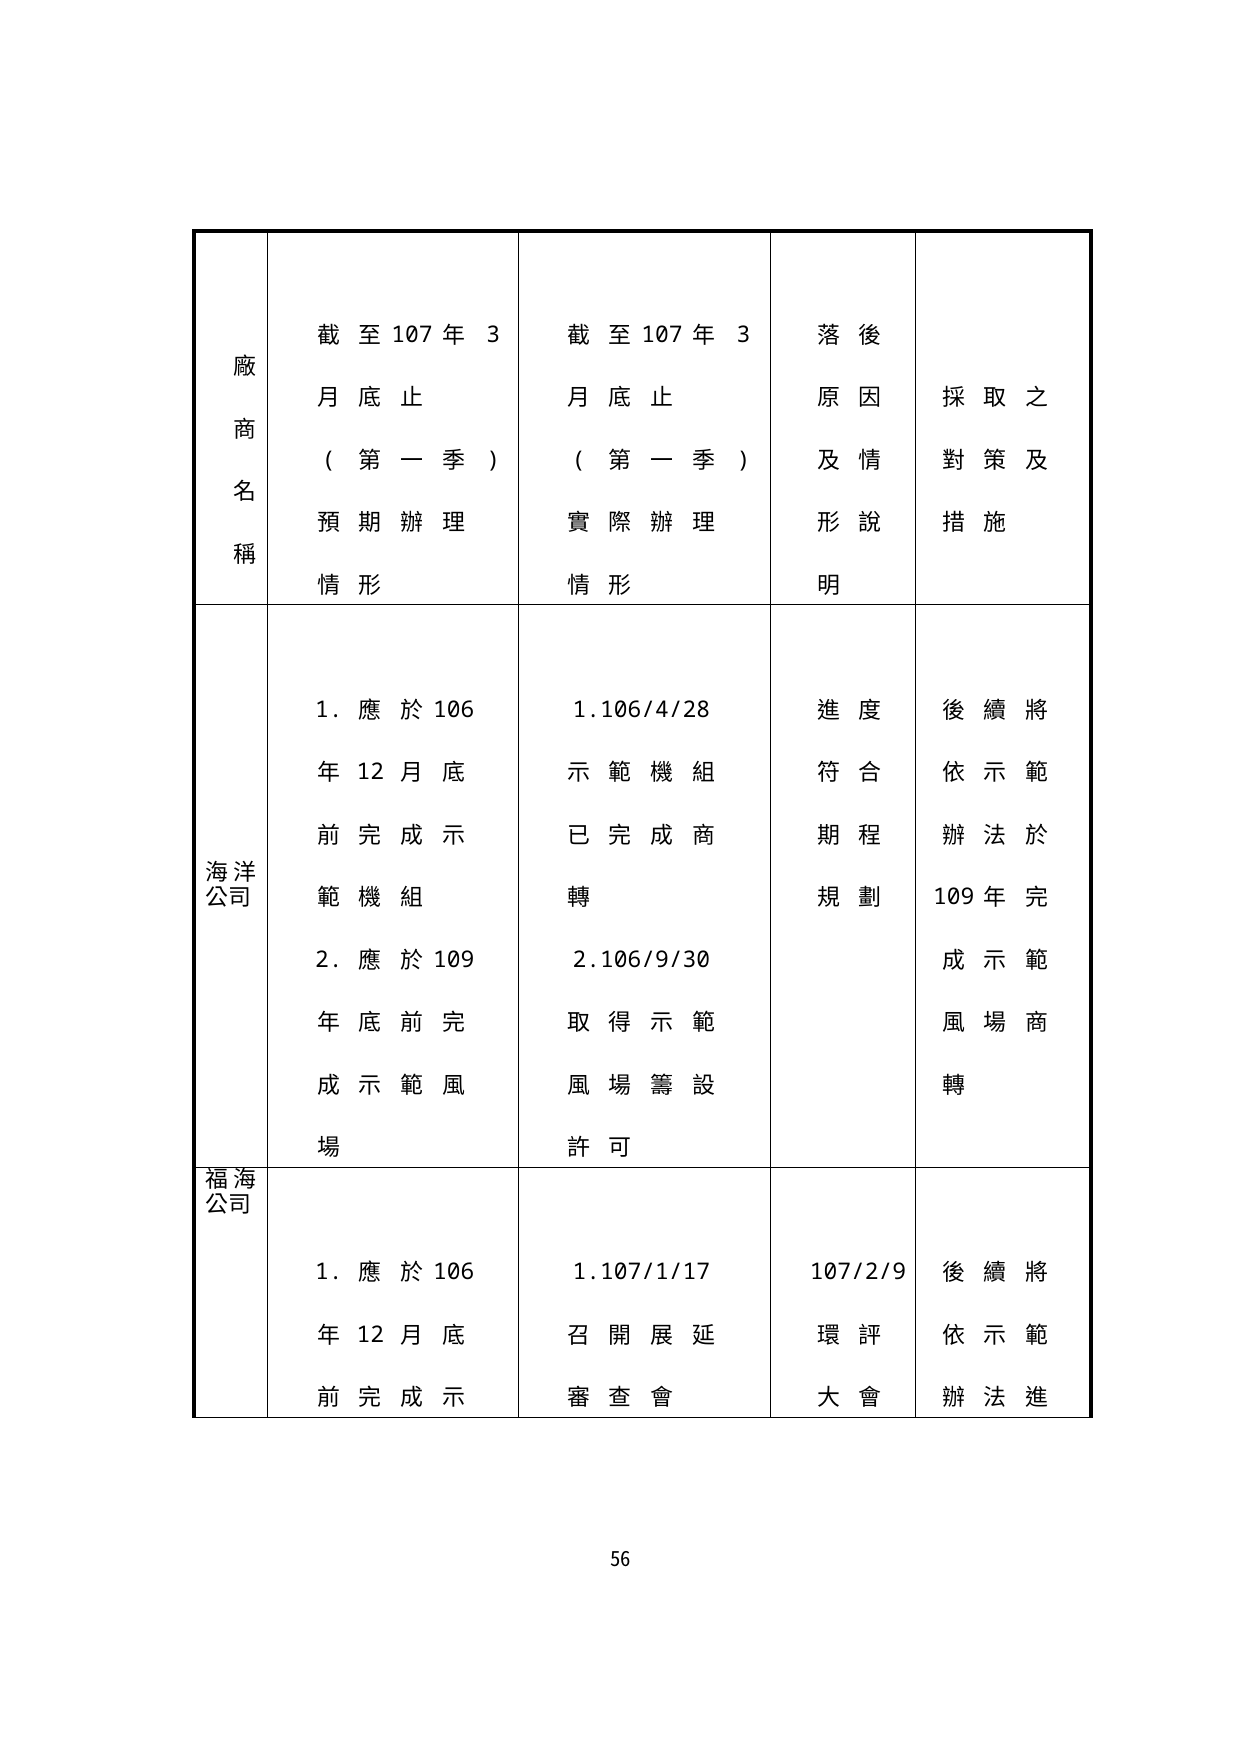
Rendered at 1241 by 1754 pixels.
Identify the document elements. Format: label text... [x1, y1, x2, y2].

table_cell 海洋公司 [196, 605, 267, 1167]
table_cell 後續將依示範辦法進 [916, 1168, 1089, 1417]
table_cell 1.應於106年12月底前完成示 [268, 1168, 518, 1417]
table_cell 107/2/9環評大會 [771, 1168, 915, 1417]
table_cell 1.應於106年12月底前完成示範機組 2.應於109年底前完成示範風場 [268, 605, 518, 1167]
table_cell 福海公司 [196, 1168, 267, 1417]
table_cell 1.106/4/28示範機組已完成商轉 2.106/9/30取得示範風場籌設許可 [519, 605, 770, 1167]
table_header 截至107年3月底止(第一季)預期辦理情形 [268, 233, 518, 604]
table_cell 後續將依示範辦法於109年完成示範風場商轉 [916, 605, 1089, 1167]
table_cell 進度符合期程規劃 [771, 605, 915, 1167]
table_cell 1.107/1/17召開展延審查會 [519, 1168, 770, 1417]
table_header 落後原因及情形說明 [771, 233, 915, 604]
table_header 採取之對策及措施 [916, 233, 1089, 604]
table_header 截至107年3月底止(第一季)實際辦理情形 [519, 233, 770, 604]
table_header 廠商名稱 [196, 233, 267, 604]
